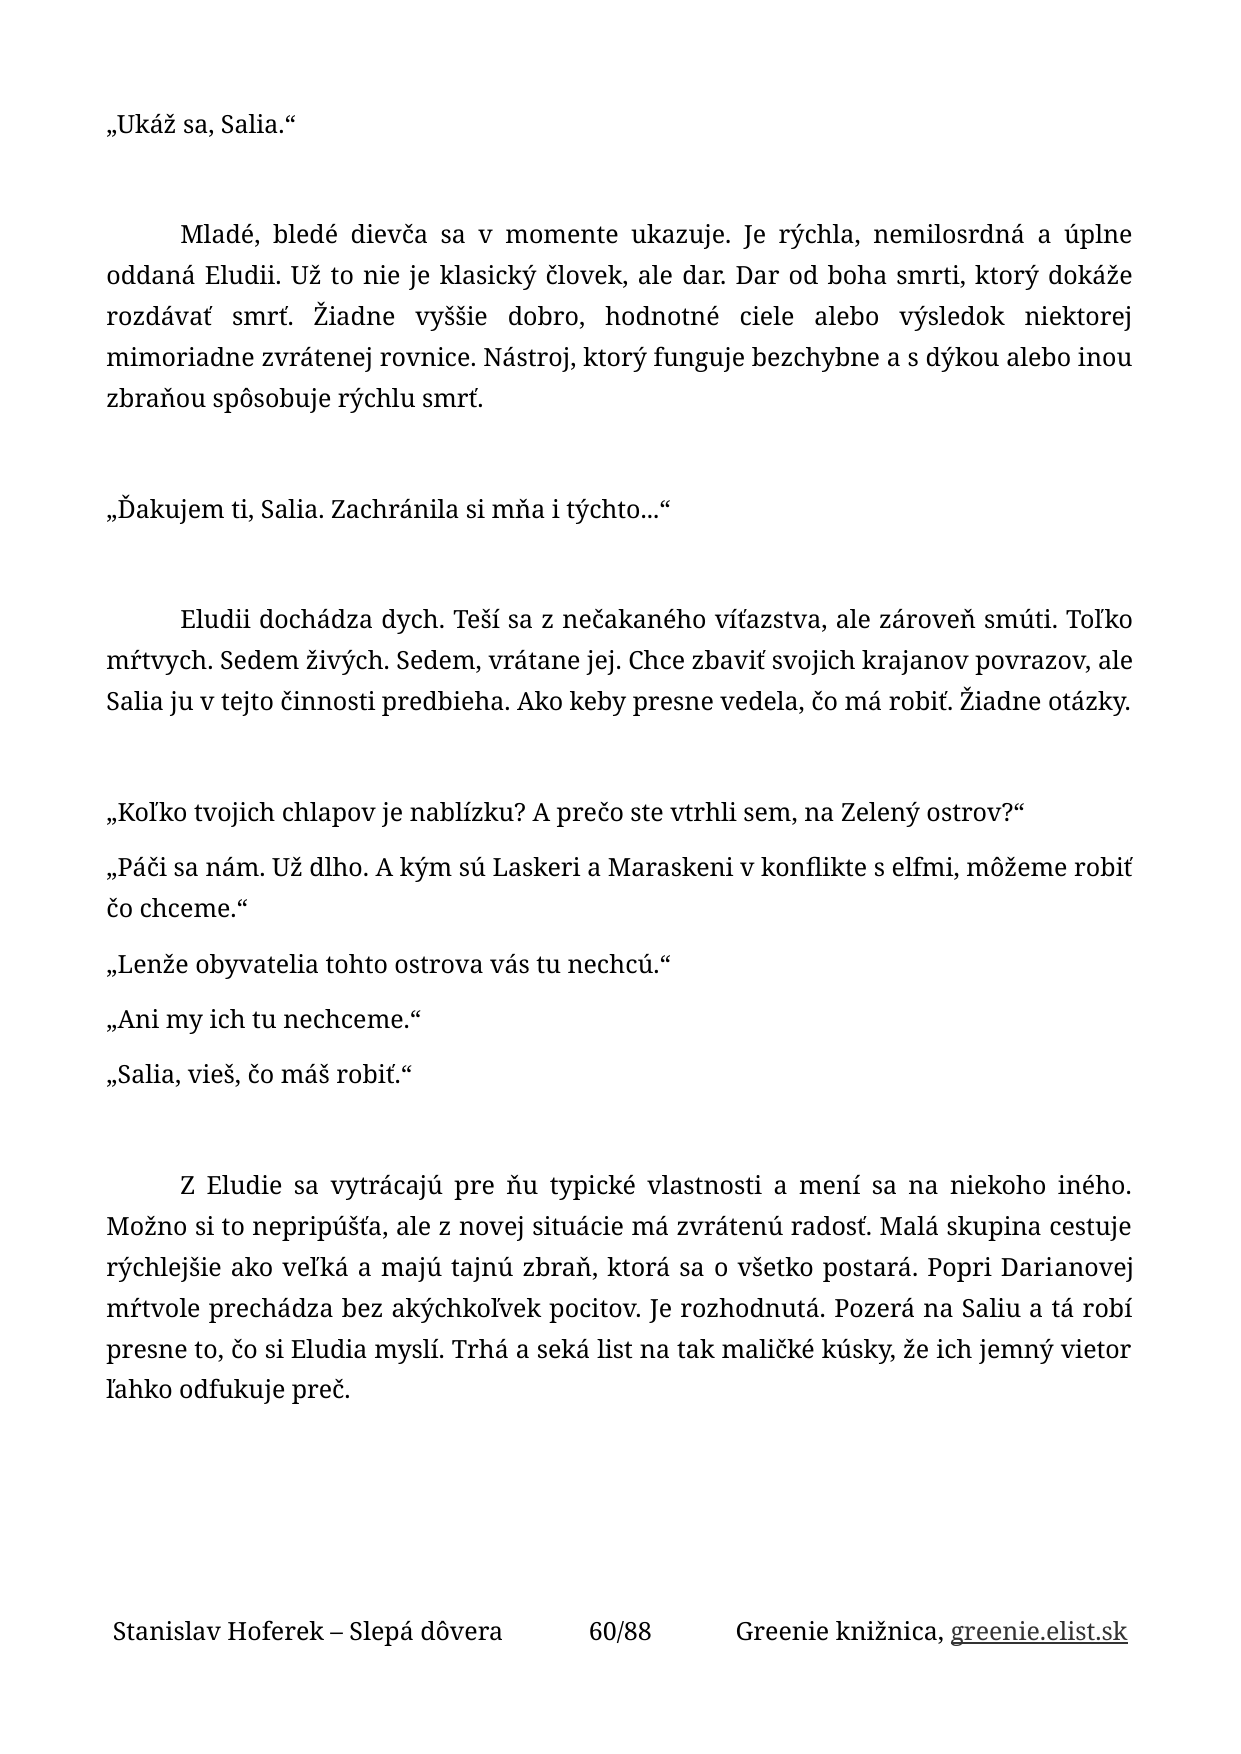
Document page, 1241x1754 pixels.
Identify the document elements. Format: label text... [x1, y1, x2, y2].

text „Koľko tvojich chlapov je nablízku? A prečo ste vtrhli sem, na Zelený ostrov?“ [106, 794, 1134, 829]
text „Salia, vieš, čo máš robiť.“ [106, 1057, 1134, 1091]
text Mladé, bledé dievča sa v momente ukazuje. Je rýchla, nemilosrdná a úplne oddaná Eludii. Už to nie je klasický človek, ale dar. Dar od boha smrti, ktorý dokáže rozdávať smrť. Žiadne vyššie dobro, hodnotné ciele alebo výsledok niektorej mimoriadne zvrátenej rovnice. Nástroj, ktorý funguje bezchybne a s dýkou alebo inou zbraňou spôsobuje rýchlu smrť. [106, 217, 1134, 414]
text „Páči sa nám. Už dlho. A kým sú Laskeri a Maraskeni v konflikte s elfmi, môžeme robiť čo chceme.“ [106, 850, 1134, 925]
text „Lenže obyvatelia tohto ostrova vás tu nechcú.“ [106, 946, 1134, 980]
text „Ďakujem ti, Salia. Zachránila si mňa i týchto...“ [106, 491, 1134, 525]
text „Ukáž sa, Salia.“ [106, 106, 1134, 140]
text Eludii dochádza dych. Teší sa z nečakaného víťazstva, ale zároveň smúti. Toľko mŕtvych. Sedem živých. Sedem, vrátane jej. Chce zbaviť svojich krajanov povrazov, ale Salia ju v tejto činnosti predbieha. Ako keby presne vedela, čo má robiť. Žiadne otázky. [106, 602, 1134, 718]
text „Ani my ich tu nechceme.“ [106, 1002, 1134, 1036]
text Z Eludie sa vytrácajú pre ňu typické vlastnosti a mení sa na niekoho iného. Možno si to nepripúšťa, ale z novej situácie má zvrátenú radosť. Malá skupina cestuje rýchlejšie ako veľká a majú tajnú zbraň, ktorá sa o všetko postará. Popri Darianovej mŕtvole prechádza bez akýchkoľvek pocitov. Je rozhodnutá. Pozerá na Saliu a tá robí presne to, čo si Eludia myslí. Trhá a seká list na tak maličké kúsky, že ich jemný vietor ľahko odfukuje preč. [106, 1168, 1134, 1406]
